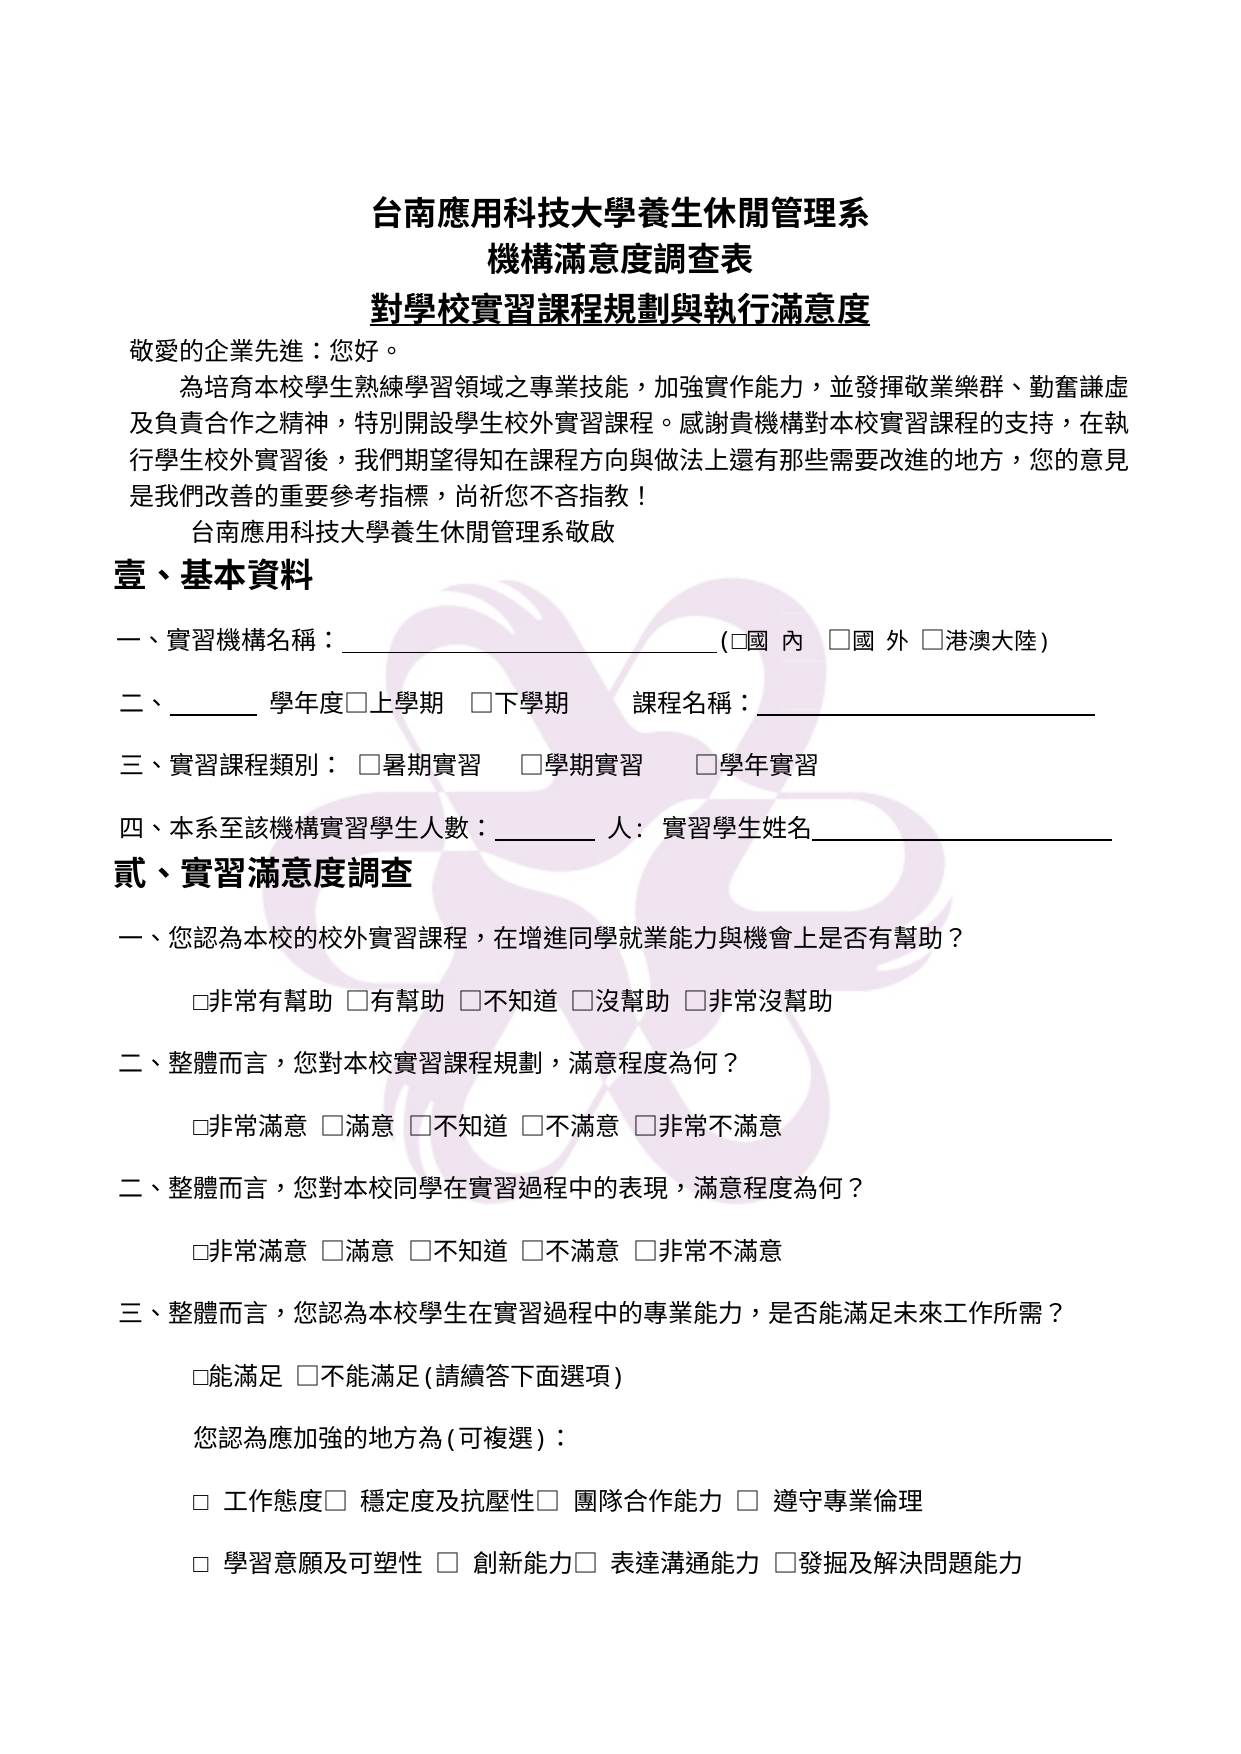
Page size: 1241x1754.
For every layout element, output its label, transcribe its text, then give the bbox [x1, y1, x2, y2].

text 貳、實習滿意度調查 [114, 847, 118, 895]
table_header 敬愛的企業先進：您好。 為培育本校學生熟練學習領域之專業技能，加強實作能力，並發揮敬業樂群、勤奮謙虛及負責合作之精神，特別開設學生校外實習課程。感謝貴機構對本校實習課程的支持，在執行學生校外實習後，我們期望得知在課程方向與做法上還有那些需要改進的地方，您的意見是我們改善的重要參考指標，尚祈您不吝指教！ 台南應用科技大學養生休閒管理系敬啟 [1122, 331, 1142, 549]
text 台南應用科技大學養生休閒管理系 [118, 169, 1122, 193]
text 壹、基本資料 [114, 549, 118, 597]
